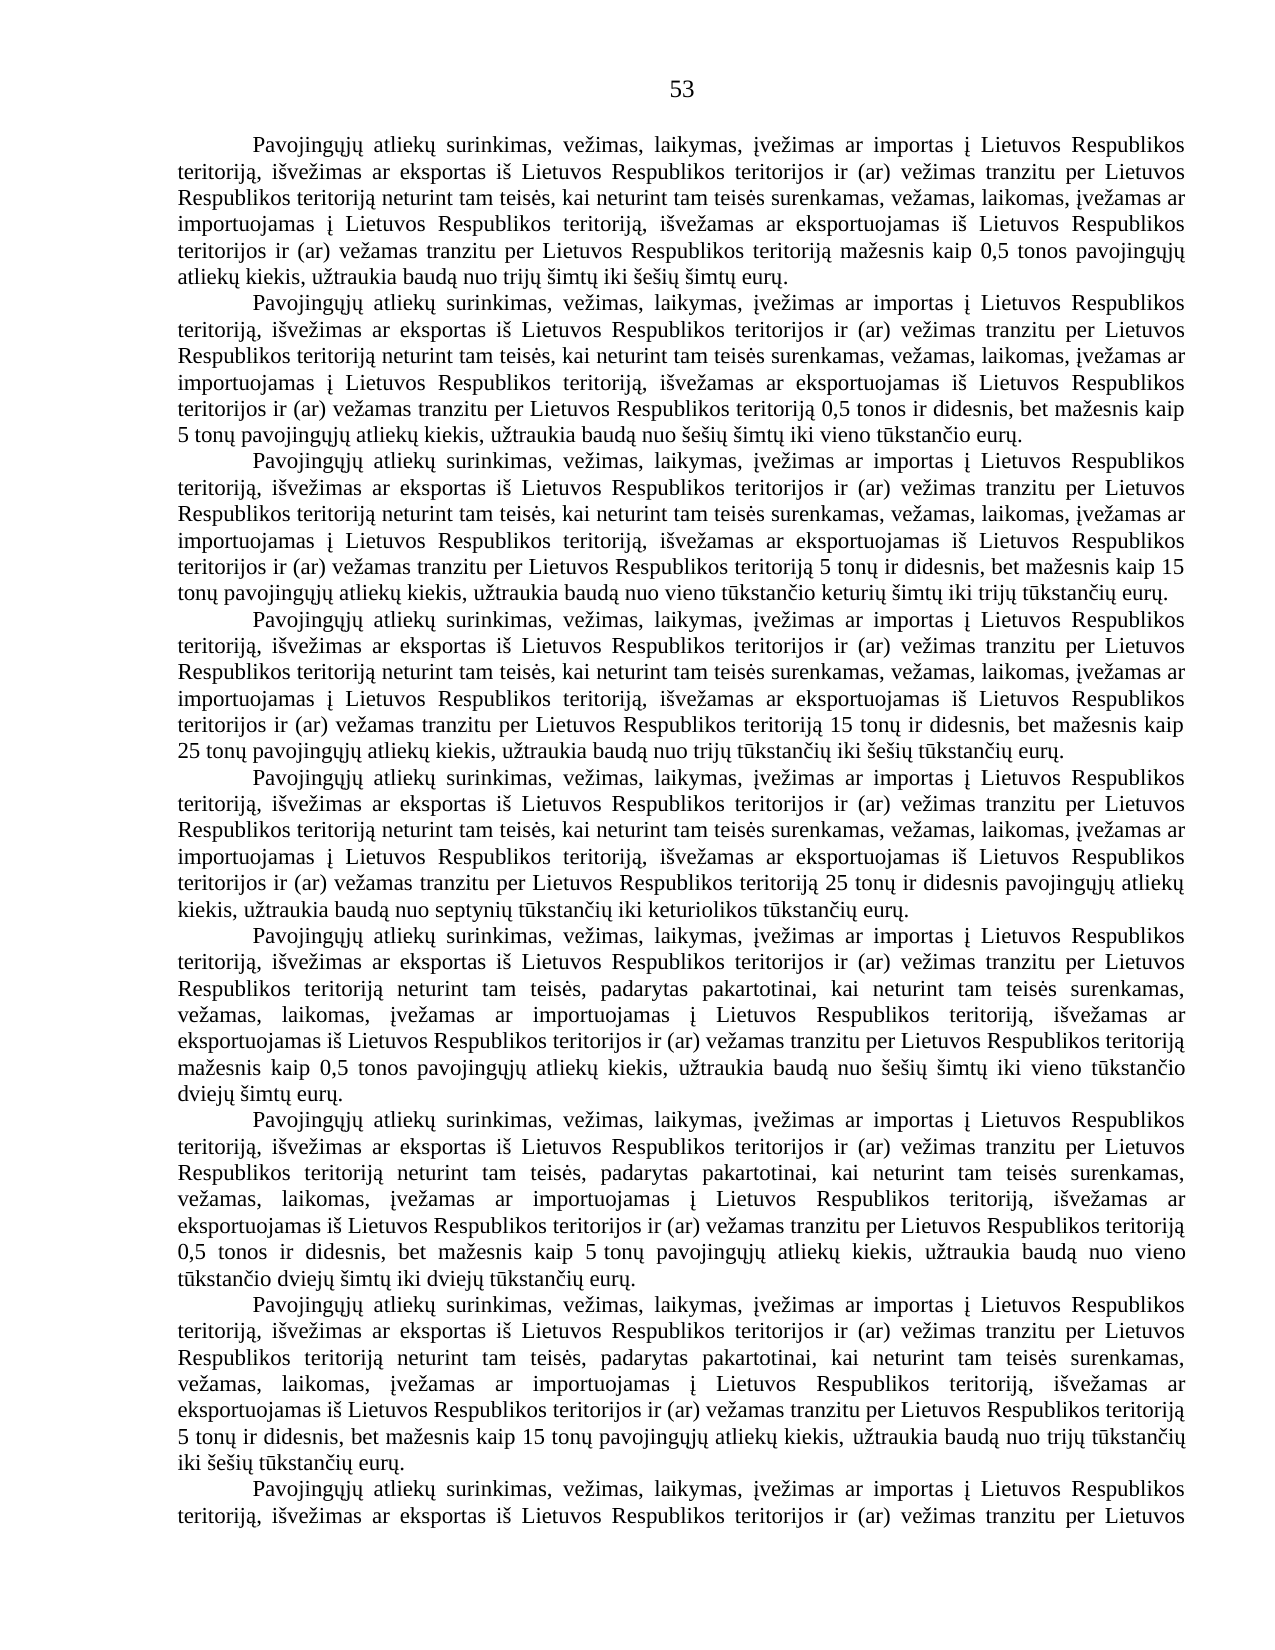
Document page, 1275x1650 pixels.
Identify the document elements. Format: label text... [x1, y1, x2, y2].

text Pavojingųjų atliekų surinkimas, vežimas, laikymas, įvežimas ar importas į Lietuvos Respublikos teritoriją, išvežimas ar eksportas iš Lietuvos Respublikos teritorijos ir (ar) vežimas tranzitu per Lietuvos Respublikos teritoriją neturint tam teisės, kai neturint tam teisės surenkamas, vežamas, laikomas, įvežamas ar importuojamas į Lietuvos Respublikos teritoriją, išvežamas ar eksportuojamas iš Lietuvos Respublikos teritorijos ir (ar) vežamas tranzitu per Lietuvos Respublikos teritoriją 25 tonų ir didesnis pavojingųjų atliekų kiekis, užtraukia baudą nuo septynių tūkstančių iki keturiolikos tūkstančių eurų. [177, 764, 1186, 922]
text Pavojingųjų atliekų surinkimas, vežimas, laikymas, įvežimas ar importas į Lietuvos Respublikos teritoriją, išvežimas ar eksportas iš Lietuvos Respublikos teritorijos ir (ar) vežimas tranzitu per Lietuvos Respublikos teritoriją neturint tam teisės, padarytas pakartotinai, kai neturint tam teisės surenkamas, vežamas, laikomas, įvežamas ar importuojamas į Lietuvos Respublikos teritoriją, išvežamas ar eksportuojamas iš Lietuvos Respublikos teritorijos ir (ar) vežamas tranzitu per Lietuvos Respublikos teritoriją 0,5 tonos ir didesnis, bet mažesnis kaip 5 tonų pavojingųjų atliekų kiekis, užtraukia baudą nuo vieno tūkstančio dviejų šimtų iki dviejų tūkstančių eurų. [177, 1106, 1186, 1291]
text Pavojingųjų atliekų surinkimas, vežimas, laikymas, įvežimas ar importas į Lietuvos Respublikos teritoriją, išvežimas ar eksportas iš Lietuvos Respublikos teritorijos ir (ar) vežimas tranzitu per Lietuvos Respublikos teritoriją neturint tam teisės, padarytas pakartotinai, kai neturint tam teisės surenkamas, vežamas, laikomas, įvežamas ar importuojamas į Lietuvos Respublikos teritoriją, išvežamas ar eksportuojamas iš Lietuvos Respublikos teritorijos ir (ar) vežamas tranzitu per Lietuvos Respublikos teritoriją mažesnis kaip 0,5 tonos pavojingųjų atliekų kiekis, užtraukia baudą nuo šešių šimtų iki vieno tūkstančio dviejų šimtų eurų. [177, 922, 1186, 1106]
text Pavojingųjų atliekų surinkimas, vežimas, laikymas, įvežimas ar importas į Lietuvos Respublikos teritoriją, išvežimas ar eksportas iš Lietuvos Respublikos teritorijos ir (ar) vežimas tranzitu per Lietuvos Respublikos teritoriją neturint tam teisės, kai neturint tam teisės surenkamas, vežamas, laikomas, įvežamas ar importuojamas į Lietuvos Respublikos teritoriją, išvežamas ar eksportuojamas iš Lietuvos Respublikos teritorijos ir (ar) vežamas tranzitu per Lietuvos Respublikos teritoriją 5 tonų ir didesnis, bet mažesnis kaip 15 tonų pavojingųjų atliekų kiekis, užtraukia baudą nuo vieno tūkstančio keturių šimtų iki trijų tūkstančių eurų. [177, 448, 1186, 606]
text Pavojingųjų atliekų surinkimas, vežimas, laikymas, įvežimas ar importas į Lietuvos Respublikos teritoriją, išvežimas ar eksportas iš Lietuvos Respublikos teritorijos ir (ar) vežimas tranzitu per Lietuvos Respublikos teritoriją neturint tam teisės, kai neturint tam teisės surenkamas, vežamas, laikomas, įvežamas ar importuojamas į Lietuvos Respublikos teritoriją, išvežamas ar eksportuojamas iš Lietuvos Respublikos teritorijos ir (ar) vežamas tranzitu per Lietuvos Respublikos teritoriją mažesnis kaip 0,5 tonos pavojingųjų atliekų kiekis, užtraukia baudą nuo trijų šimtų iki šešių šimtų eurų. [177, 131, 1186, 289]
text Pavojingųjų atliekų surinkimas, vežimas, laikymas, įvežimas ar importas į Lietuvos Respublikos teritoriją, išvežimas ar eksportas iš Lietuvos Respublikos teritorijos ir (ar) vežimas tranzitu per Lietuvos Respublikos teritoriją neturint tam teisės, kai neturint tam teisės surenkamas, vežamas, laikomas, įvežamas ar importuojamas į Lietuvos Respublikos teritoriją, išvežamas ar eksportuojamas iš Lietuvos Respublikos teritorijos ir (ar) vežamas tranzitu per Lietuvos Respublikos teritoriją 15 tonų ir didesnis, bet mažesnis kaip 25 tonų pavojingųjų atliekų kiekis, užtraukia baudą nuo trijų tūkstančių iki šešių tūkstančių eurų. [177, 606, 1186, 764]
text Pavojingųjų atliekų surinkimas, vežimas, laikymas, įvežimas ar importas į Lietuvos Respublikos teritoriją, išvežimas ar eksportas iš Lietuvos Respublikos teritorijos ir (ar) vežimas tranzitu per Lietuvos Respublikos teritoriją neturint tam teisės, kai neturint tam teisės surenkamas, vežamas, laikomas, įvežamas ar importuojamas į Lietuvos Respublikos teritoriją, išvežamas ar eksportuojamas iš Lietuvos Respublikos teritorijos ir (ar) vežamas tranzitu per Lietuvos Respublikos teritoriją 0,5 tonos ir didesnis, bet mažesnis kaip 5 tonų pavojingųjų atliekų kiekis, užtraukia baudą nuo šešių šimtų iki vieno tūkstančio eurų. [177, 289, 1186, 448]
text Pavojingųjų atliekų surinkimas, vežimas, laikymas, įvežimas ar importas į Lietuvos Respublikos teritoriją, išvežimas ar eksportas iš Lietuvos Respublikos teritorijos ir (ar) vežimas tranzitu per Lietuvos Respublikos teritoriją neturint tam teisės, padarytas pakartotinai, kai neturint tam teisės surenkamas, vežamas, laikomas, įvežamas ar importuojamas į Lietuvos Respublikos teritoriją, išvežamas ar eksportuojamas iš Lietuvos Respublikos teritorijos ir (ar) vežamas tranzitu per Lietuvos Respublikos teritoriją 5 tonų ir didesnis, bet mažesnis kaip 15 tonų pavojingųjų atliekų kiekis, užtraukia baudą nuo trijų tūkstančių iki šešių tūkstančių eurų. [177, 1291, 1186, 1475]
text Pavojingųjų atliekų surinkimas, vežimas, laikymas, įvežimas ar importas į Lietuvos Respublikos teritoriją, išvežimas ar eksportas iš Lietuvos Respublikos teritorijos ir (ar) vežimas tranzitu per Lietuvos [177, 1475, 1186, 1528]
